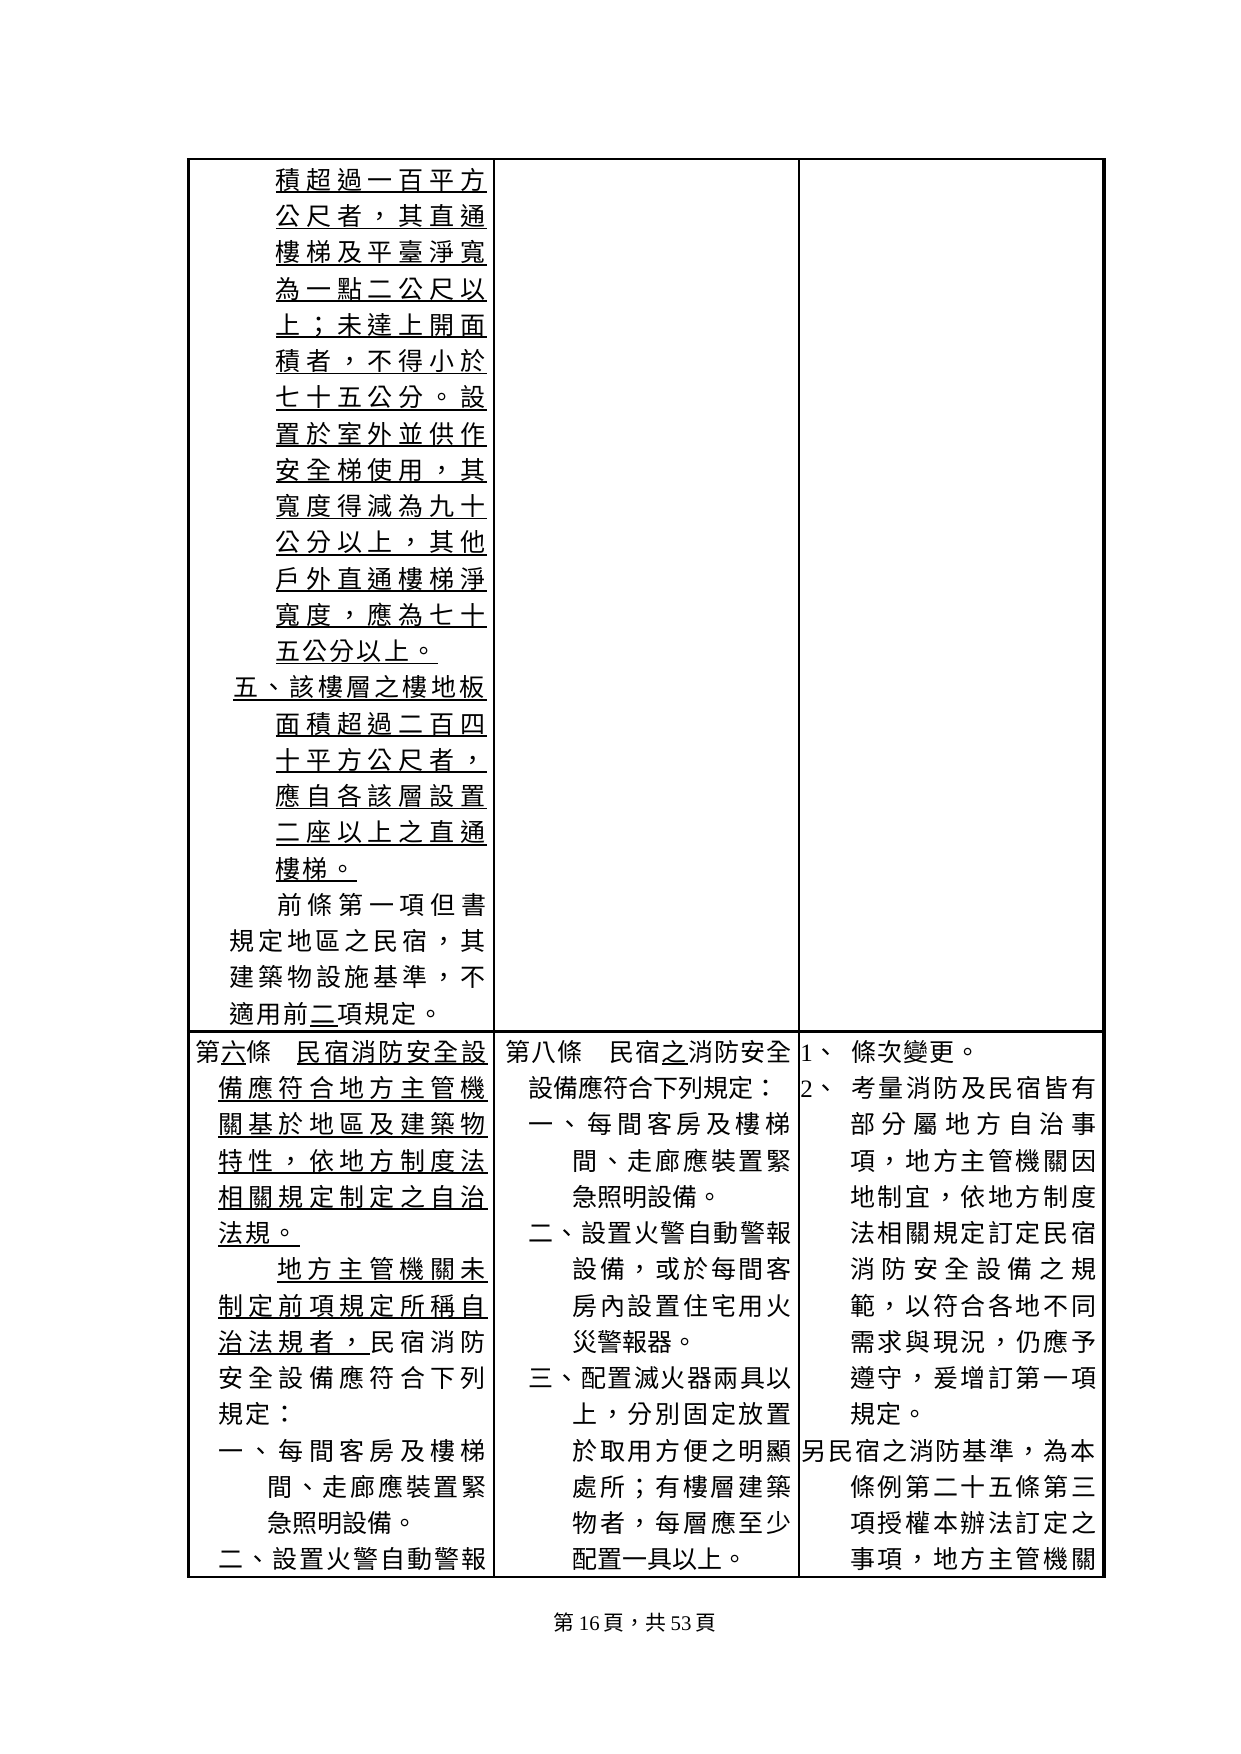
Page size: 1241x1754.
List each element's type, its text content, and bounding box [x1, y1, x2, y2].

table_cell [800, 160, 1102, 1030]
table_cell 第六條 民宿消防安全設備應符合地方主管機關基於地區及建築物特性，依地方制度法相關規定制定之自治法規。 地方主管機關未制定前項規定所稱自治法規者，民宿消防安全設備應符合下列規定： 一、每間客房及樓梯間、走廊應裝置緊急照明設備。 二、設置火警自動警報 [190, 1033, 493, 1576]
table_cell 第八條 民宿之消防安全設備應符合下列規定： 一、每間客房及樓梯間、走廊應裝置緊急照明設備。 二、設置火警自動警報設備，或於每間客房內設置住宅用火災警報器。 三、配置滅火器兩具以上，分別固定放置於取用方便之明顯處所；有樓層建築物者，每層應至少配置一具以上。 [495, 1033, 798, 1576]
table_cell 條次變更。 考量消防及民宿皆有部分屬地方自治事項，地方主管機關因地制宜，依地方制度法相關規定訂定民宿消防安全設備之規範，以符合各地不同需求與現況，仍應予遵守，爰增訂第一項規定。 另民宿之消防基準，為本條例第二十五條第三項授權本辦法訂定之事項，地方主管機關 [800, 1033, 1102, 1576]
table_cell 第五條 民宿建築物設施，應符合地方主管機關基於地區及建築物特性，會商當地建築主管機關，依地方制度法相關規定制定之自治法規。 地方主管機關未制定前項規定所稱自治法規，且客房數八間以下者，民宿建築物設施應符合下列規定： 一、內部牆面及天花板應以耐燃材料裝修。 二、非防火區劃分間牆依現行規定應具一小時防火時效者，得以不燃材料裝修其牆面替代之。 三、中華民國六十三年二月十六日以前興建完成者，走廊淨寬度不得小於九十公分；走廊一側為外牆者，其寬度不得小於八十公分；走廊內部應以不燃材料裝修。六十三年二月十七日至八十五年四月十八日間興建完成者，同一層內之居室樓地板面積二百平方公尺以上或地下層一百平方公尺以上，雙側居室之走廊，寬度為一百六十公分以上，其他走廊一點一公尺以上；未達上開面積者，走廊均為零點九公尺以上。 四、地面層以上每層之居室樓地板面積超過二百平方公尺或地下層面積超過二百平方公尺者，其直通樓梯及平臺淨寬為一點二公尺以上；未達上開面積者，不得小於七十五公分。樓地板面積在避難層直上層超過四百平方公尺，其他任一層超過二百四十平方公尺者，應自各該層設置二座以上之直通樓梯。未符合上開規定者，應符合下列規定： 各樓層應設置一座以上直通樓梯通達避難層或地面。 步行距離不得超過五十公尺。 直通樓梯應為防火構造，內部並以不燃材料裝修。 增設直通樓梯，應為安全梯，且寬度應為九十公分以上。 地方主管機關未制定第一項規定所稱自治法規，且客房數達九間以上者，其建築物設施應符合下列規定： 一、內部牆面及天花板之裝修材料，居室部分應為耐燃三級以上，通達地面之走廊及樓梯部分應為耐燃二級以上。 二、防火區劃內之分間牆應以不燃材料建造。 三、地面層以上每層之居室樓地板面積超過二百平方公尺或地下層超過一百平方公尺，雙側居室之走廊，寬度為一百六十公分以上，單側居室之走廊，寬度為一百二十公分以上；地面層以上每層之居室樓地板面積未滿二百平方公尺或地下層未滿一百平方公尺，走廊寬度均為一百二十公分以上。 四、地面層以上每層之居室樓地板面積超過二百平方公尺或地下層面積超過一百平方公尺者，其直通樓梯及平臺淨寬為一點二公尺以上；未達上開面積者，不得小於七十五公分。設置於室外並供作安全梯使用，其寬度得減為九十公分以上，其他戶外直通樓梯淨寬度，應為七十五公分以上。 五、該樓層之樓地板面積超過二百四十平方公尺者，應自各該層設置二座以上之直通樓梯。 前條第一項但書規定地區之民宿，其建築物設施基準，不適用前二項規定。 [190, 160, 493, 1030]
table_cell [495, 160, 798, 1030]
